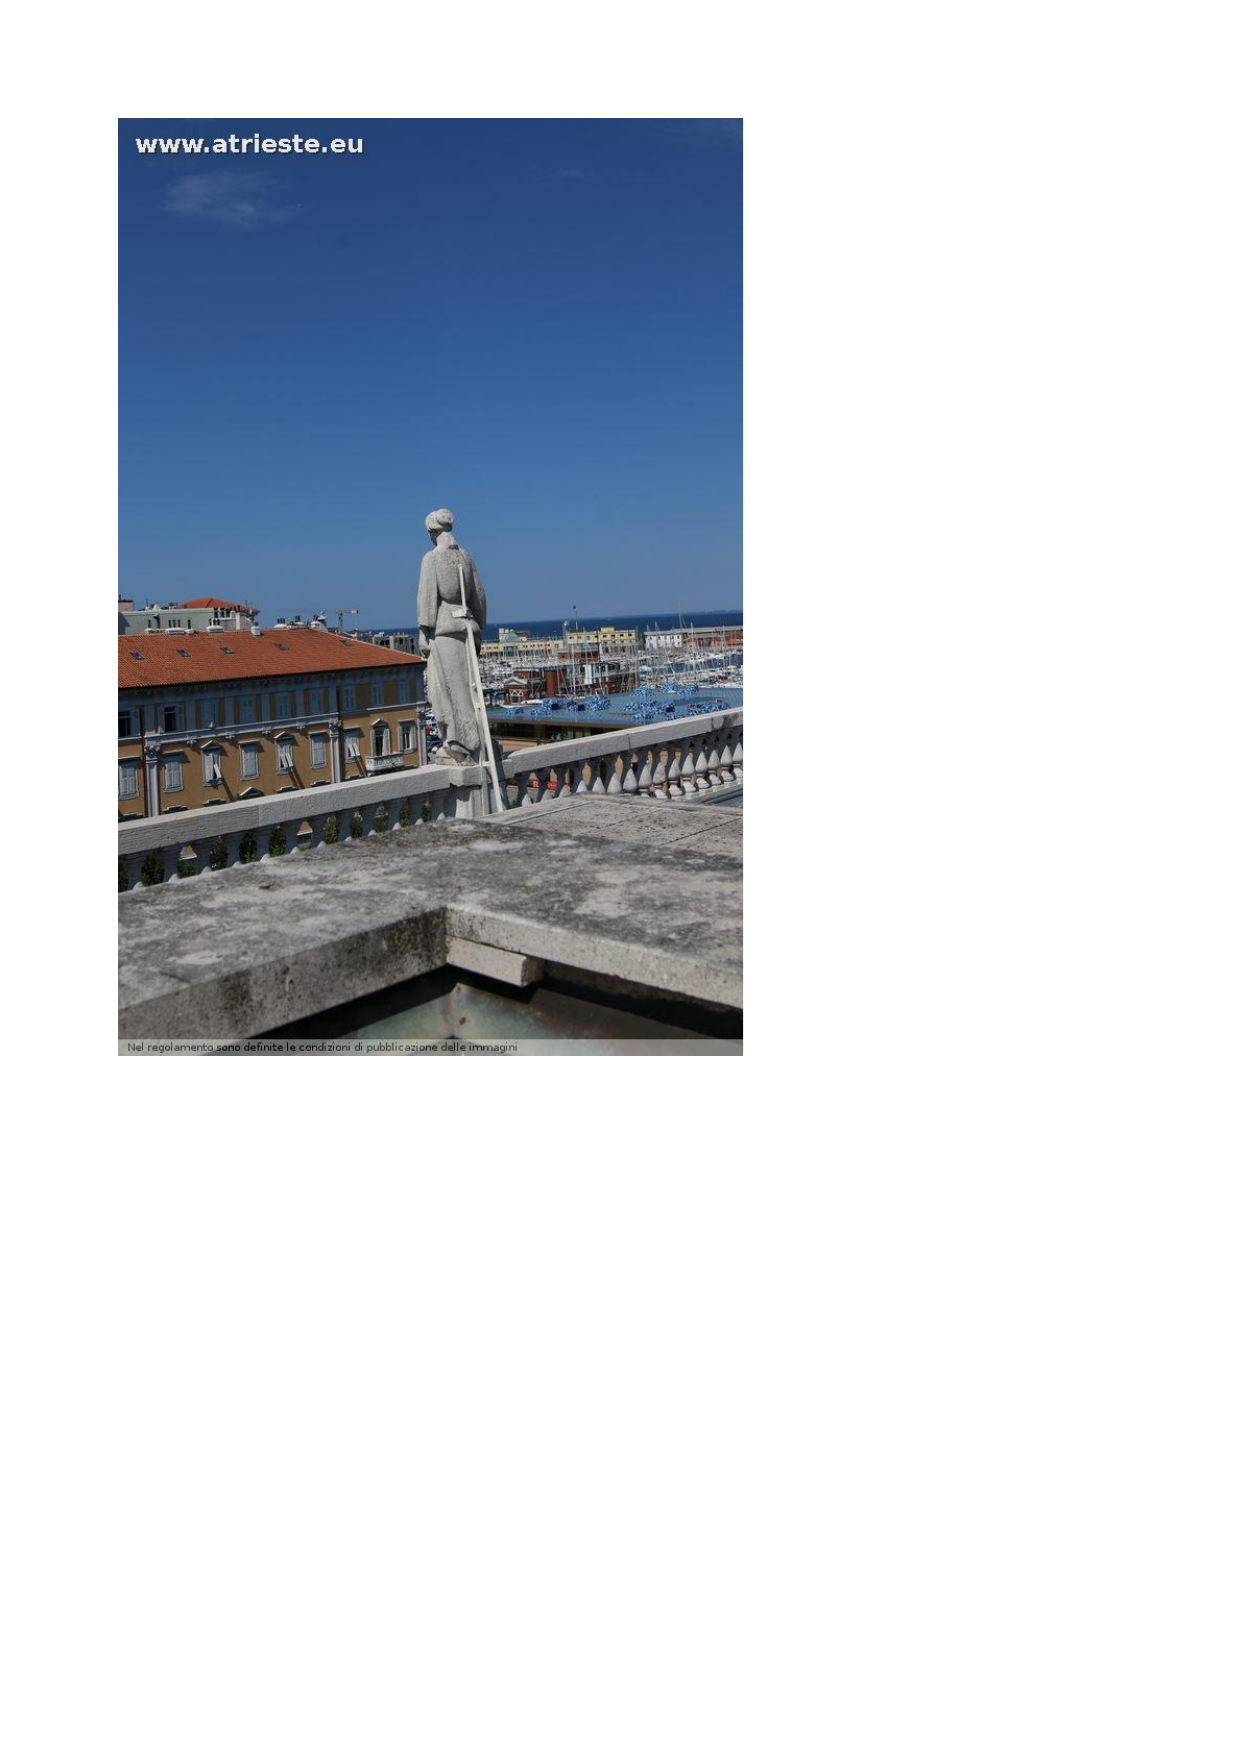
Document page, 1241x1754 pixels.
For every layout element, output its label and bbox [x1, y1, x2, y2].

picture [118, 118, 744, 1056]
